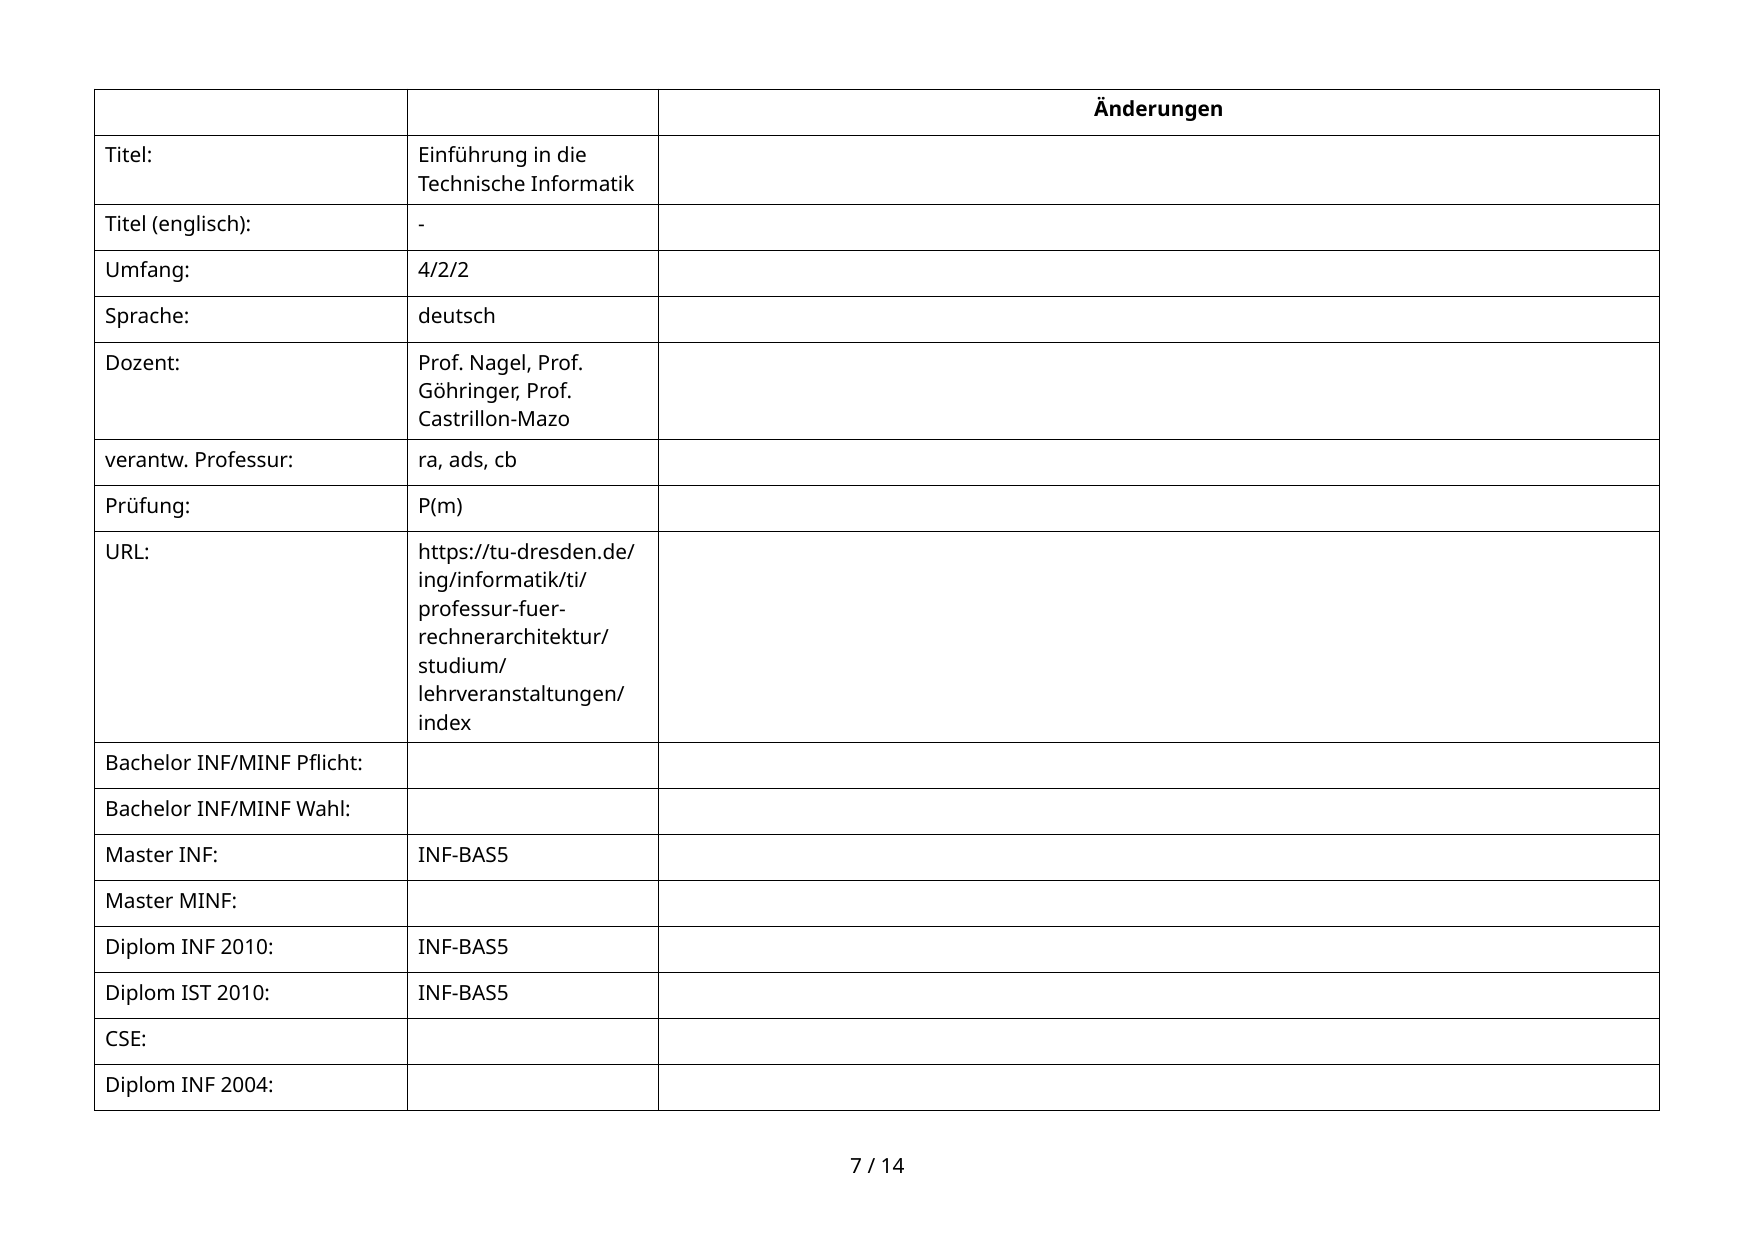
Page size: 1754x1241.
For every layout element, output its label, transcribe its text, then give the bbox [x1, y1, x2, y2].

table_cell Master MINF: [95, 881, 407, 926]
table_cell [659, 532, 1659, 742]
table_header Änderungen [659, 90, 1659, 134]
table_cell [408, 1019, 658, 1064]
table_cell [659, 973, 1659, 1018]
table_cell Diplom INF 2004: [95, 1065, 407, 1110]
table_cell 4/2/2 [408, 251, 658, 296]
table_cell [659, 251, 1659, 296]
table_cell [408, 1065, 658, 1110]
table_cell INF-BAS5 [408, 835, 658, 880]
table_cell - [408, 205, 658, 249]
table_cell Umfang: [95, 251, 407, 296]
table_cell Master INF: [95, 835, 407, 880]
table_cell [659, 927, 1659, 972]
table_cell Titel: [95, 136, 407, 203]
table_cell Prof. Nagel, Prof. Göhringer, Prof. Castrillon-Mazo [408, 343, 658, 439]
table_cell Dozent: [95, 343, 407, 439]
table_cell CSE: [95, 1019, 407, 1064]
table_cell [659, 297, 1659, 342]
table_header [95, 90, 407, 134]
table_cell [659, 343, 1659, 439]
table_cell [659, 440, 1659, 485]
table_cell Diplom INF 2010: [95, 927, 407, 972]
table_cell P(m) [408, 486, 658, 531]
table_cell Bachelor INF/MINF Pflicht: [95, 743, 407, 788]
table_cell [659, 486, 1659, 531]
table_cell Einführung in die Technische Informatik [408, 136, 658, 203]
table_cell Bachelor INF/MINF Wahl: [95, 789, 407, 834]
table_cell INF-BAS5 [408, 973, 658, 1018]
table_cell [659, 1065, 1659, 1110]
table_cell ra, ads, cb [408, 440, 658, 485]
table_cell INF-BAS5 [408, 927, 658, 972]
table_cell [408, 881, 658, 926]
table_cell [659, 136, 1659, 203]
table_header [408, 90, 658, 134]
table_cell deutsch [408, 297, 658, 342]
table_cell [659, 789, 1659, 834]
table_cell [659, 835, 1659, 880]
table_cell [659, 881, 1659, 926]
table_cell [408, 789, 658, 834]
table_cell URL: [95, 532, 407, 742]
table_cell [659, 1019, 1659, 1064]
table_cell https://tu-dresden.de/ing/informatik/ti/professur-fuer-rechnerarchitektur/studium/lehrveranstaltungen/index [408, 532, 658, 742]
table_cell [408, 743, 658, 788]
table_cell verantw. Professur: [95, 440, 407, 485]
table_cell Sprache: [95, 297, 407, 342]
table_cell Titel (englisch): [95, 205, 407, 249]
table_cell [659, 205, 1659, 249]
table_cell Prüfung: [95, 486, 407, 531]
table_cell Diplom IST 2010: [95, 973, 407, 1018]
table_cell [659, 743, 1659, 788]
